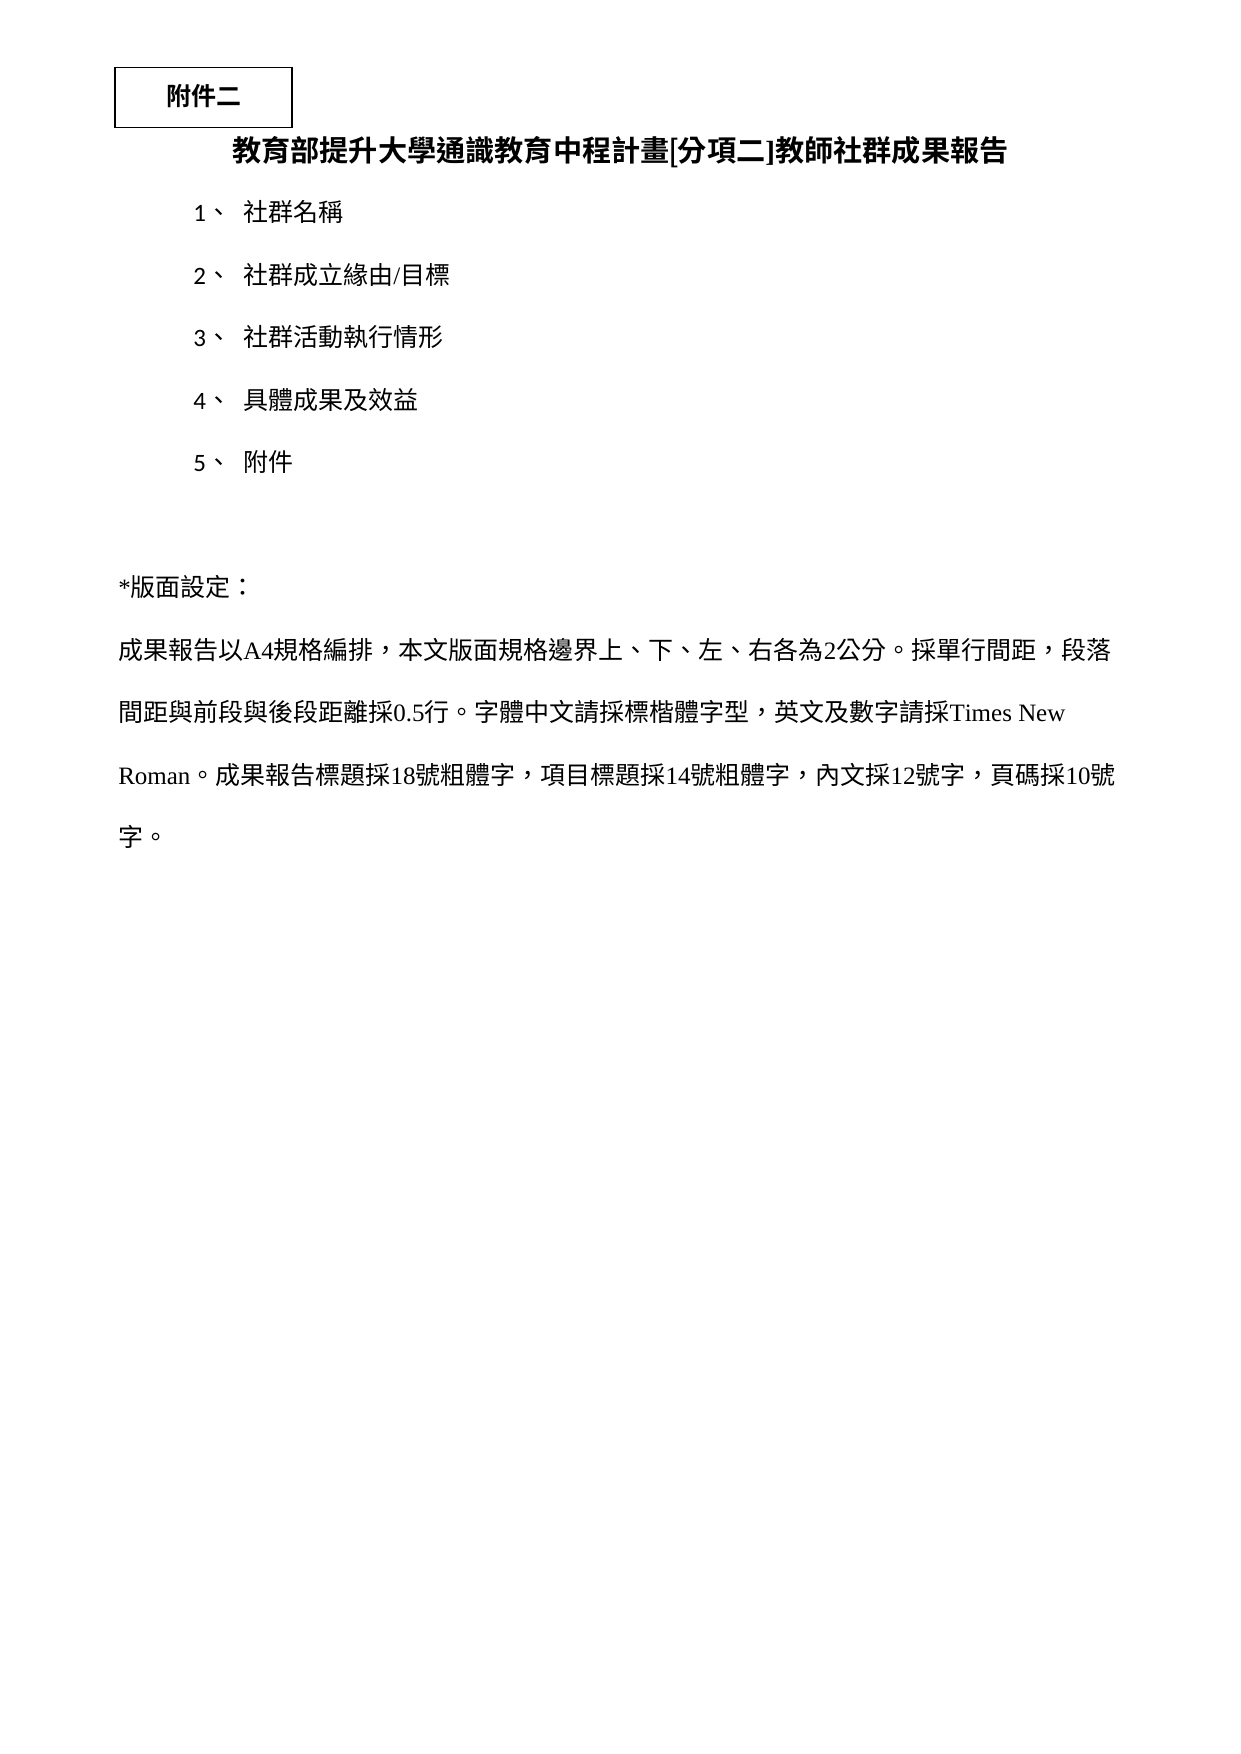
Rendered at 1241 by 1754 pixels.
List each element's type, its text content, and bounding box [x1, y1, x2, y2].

text *版面設定： [118, 544, 1122, 607]
text 教育部提升大學通識教育中程計畫分項二]教師社群成果報告 [118, 107, 1122, 169]
list [116, 68, 291, 127]
list 社群名稱 [193, 169, 1122, 232]
list 附件 [193, 419, 1122, 482]
text 成果報告以A4規格編排，本文版面規格邊界上、下、左、右各為2公分。採單行間距，段落間距與前段與後段距離採0.5行。字體中文請採標楷體字型，英文及數字請採Times New Roman。成果報告標題採18號粗體字，項目標題採14號粗體字，內文採12號字，頁碼採10號字。 [118, 607, 1122, 857]
list 社群成立緣由/目標 [193, 232, 1122, 294]
list 社群活動執行情形 [193, 294, 1122, 357]
list 附件二 [131, 76, 276, 112]
list 具體成果及效益 [193, 357, 1122, 419]
